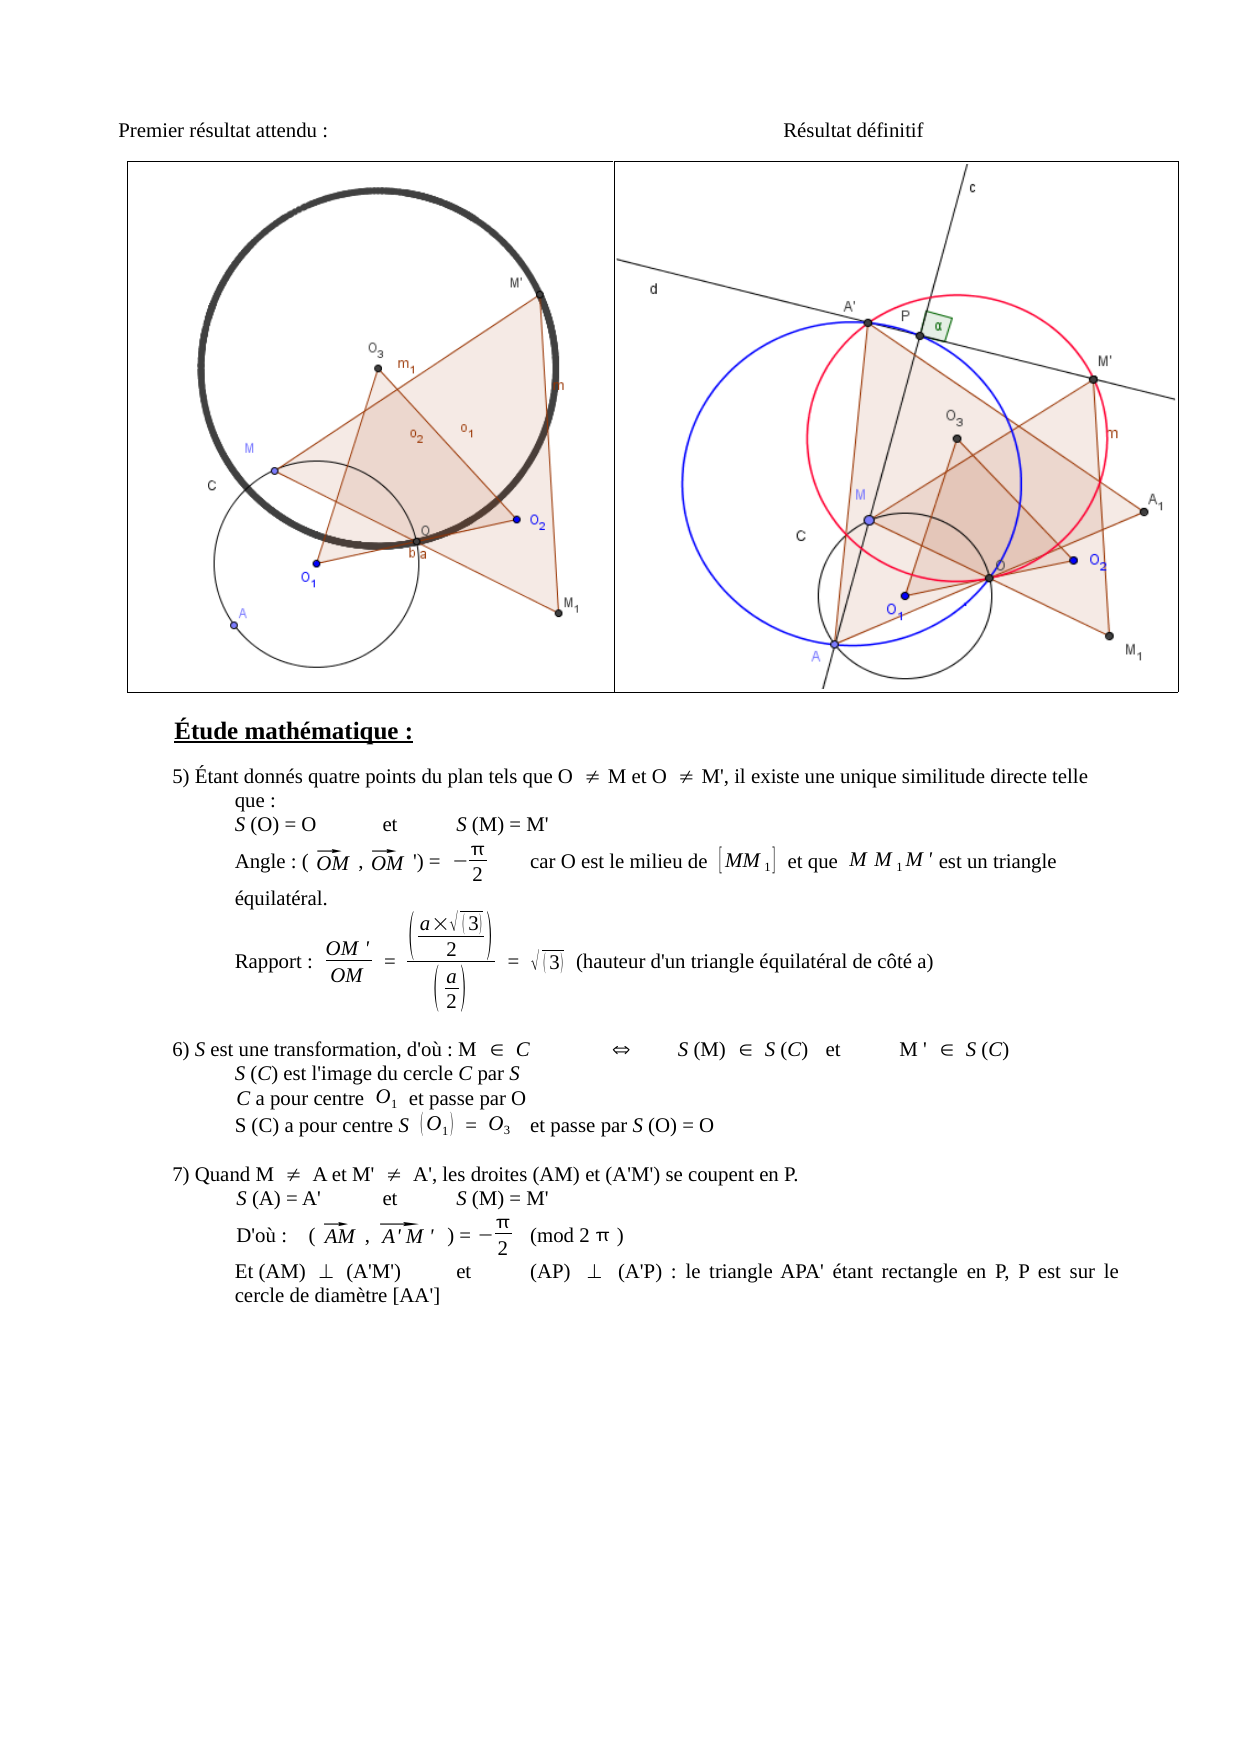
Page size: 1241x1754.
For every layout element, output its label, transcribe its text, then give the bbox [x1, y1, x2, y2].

text 6) S est une transformation, d'où : M C S (M) S (C) et M ' S (C) [172, 1037, 1120, 1061]
text C a pour centre et passe par O [234, 1085, 1120, 1111]
text S (O) = O et S (M) = M' [172, 812, 1120, 836]
text Angle : (,') = car O est le milieu de et que est un triangle équilatéral. [172, 836, 1120, 910]
text S (C) a pour centre S = et passe par S (O) = O [234, 1111, 1120, 1138]
text 7) Quand M A et M' A', les droites (AM) et (A'M') se coupent en P. [172, 1162, 1120, 1186]
text D'où : (, ) = (mod 2) [234, 1210, 1120, 1259]
text Et (AM) (A'M') et (AP) (A'P) : le triangle APA' étant rectangle en P, P est sur le cercle de diamètre [AA'] [234, 1259, 1120, 1307]
text 5) Étant donnés quatre points du plan tels que O M et O M', il existe une unique similitude directe telle que : [172, 764, 1120, 812]
text Étude mathématique : [118, 716, 1122, 745]
text Premier résultat attendu : Résultat définitif [118, 118, 1122, 142]
text S (A) = A' et S (M) = M' [234, 1186, 1120, 1210]
text Rapport : = = (hauteur d'un triangle équilatéral de côté a) [172, 910, 1120, 1013]
text S (C) est l'image du cercle C par S [234, 1061, 1120, 1085]
